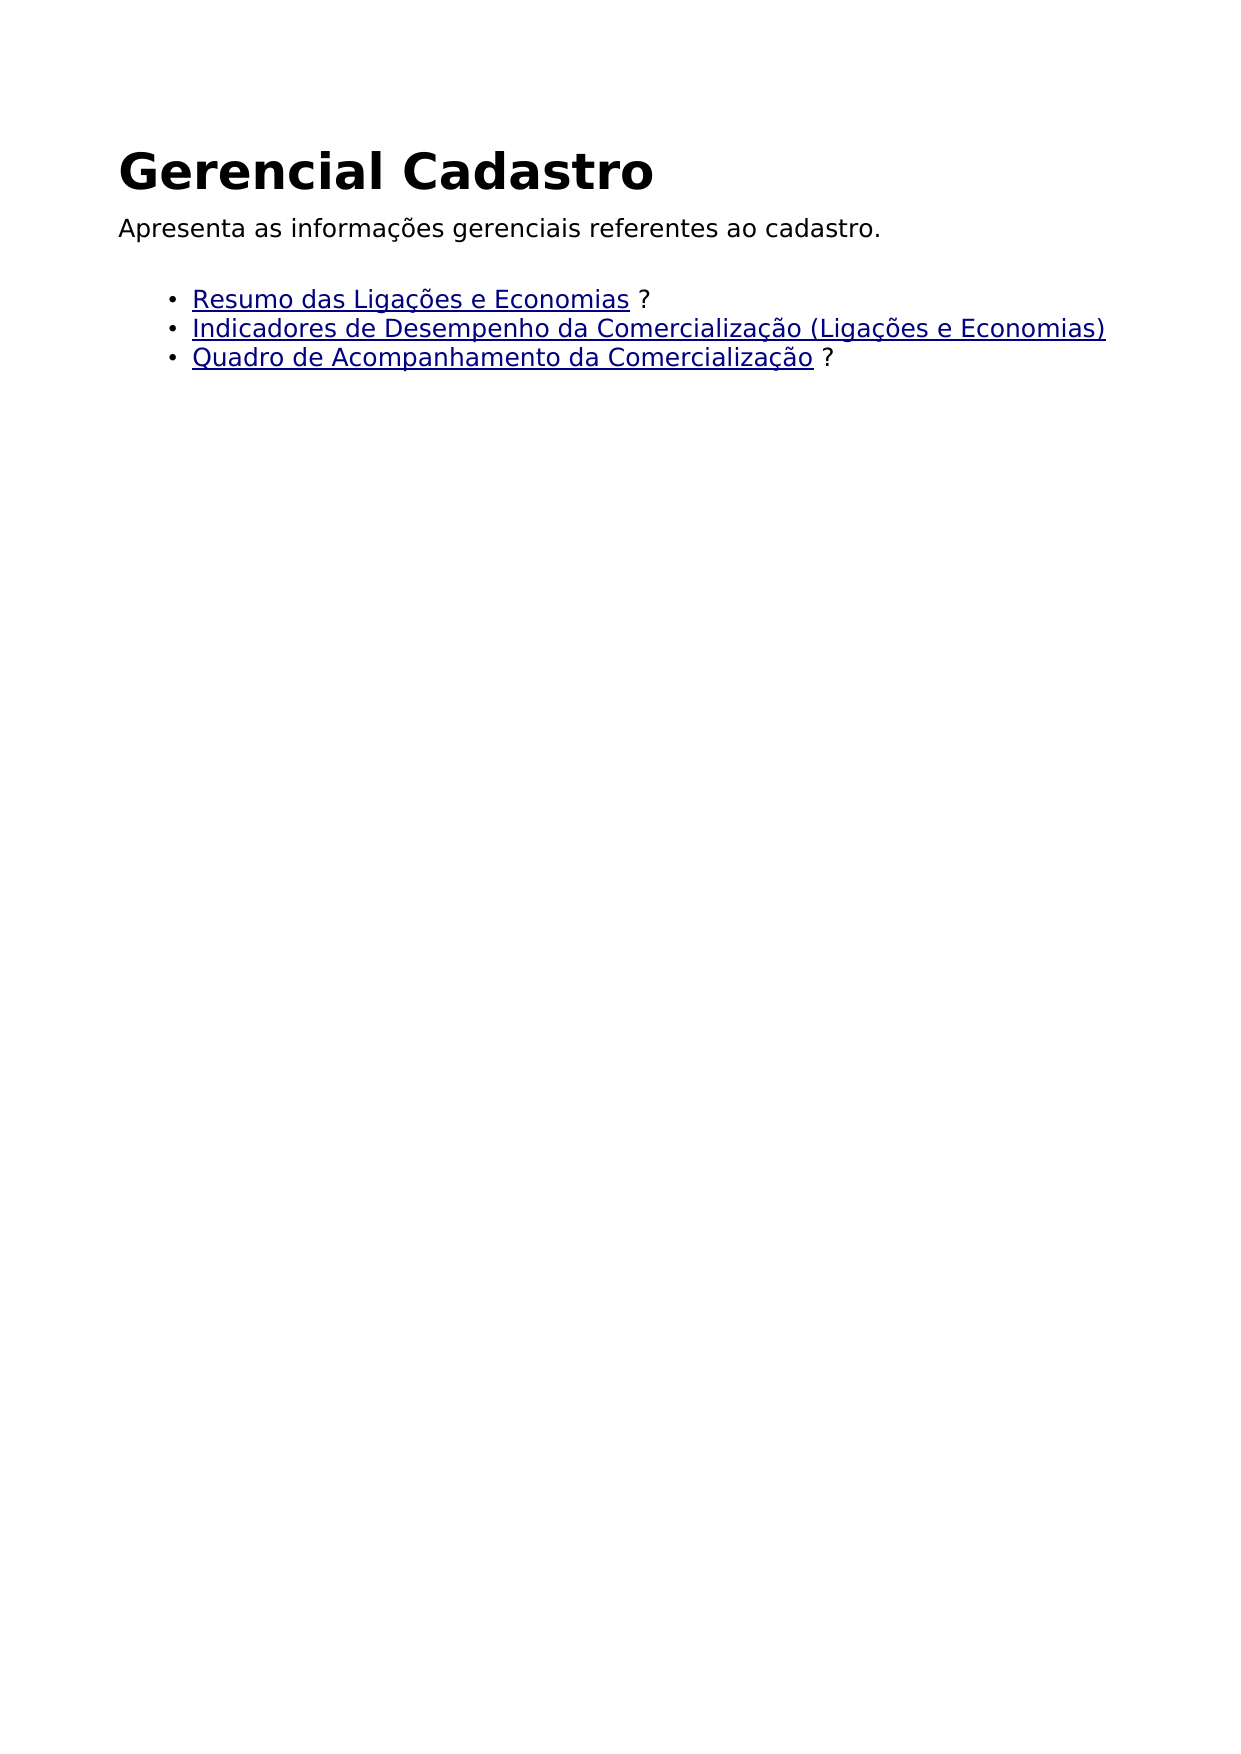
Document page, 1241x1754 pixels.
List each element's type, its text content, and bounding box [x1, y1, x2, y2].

list Quadro de Acompanhamento da Comercialização ? [177, 343, 1122, 372]
text Apresenta as informações gerenciais referentes ao cadastro. [118, 214, 1122, 243]
subtitle Gerencial Cadastro [118, 143, 1122, 201]
list Resumo das Ligações e Economias ? [177, 285, 1122, 314]
list Indicadores de Desempenho da Comercialização (Ligações e Economias) [177, 314, 1122, 343]
